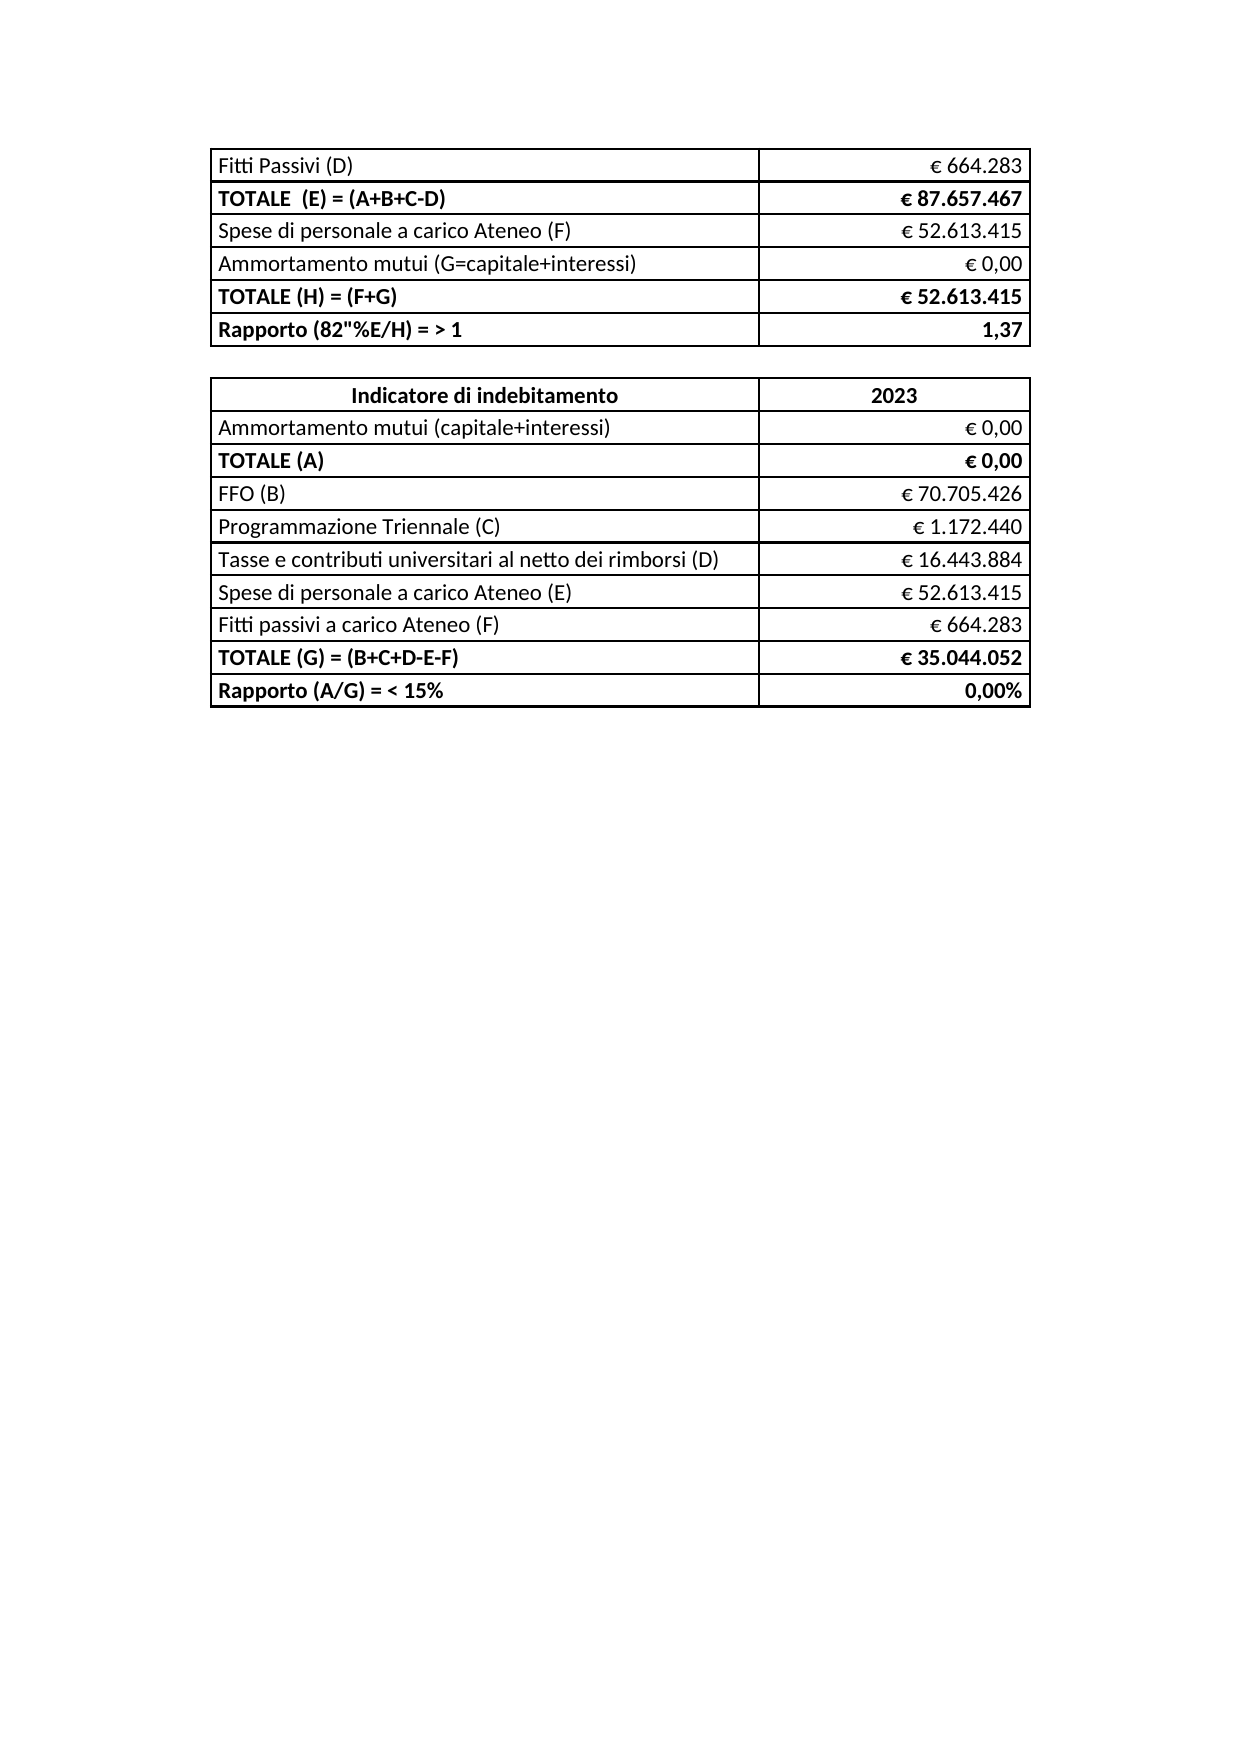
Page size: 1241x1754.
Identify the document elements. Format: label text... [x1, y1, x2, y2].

table_cell TOTALE (H) = (F+G) [212, 281, 758, 312]
table_cell € 16.443.884 [760, 544, 1029, 574]
table_cell Rapporto (82"%E/H) = > 1 [212, 314, 758, 344]
table_cell € 70.705.426 [760, 478, 1029, 508]
table_cell € 52.613.415 [760, 281, 1029, 312]
table_cell € 52.613.415 [760, 215, 1029, 246]
table_cell Spese di personale a carico Ateneo (E) [212, 576, 758, 607]
table_cell 2023 [760, 379, 1029, 410]
table_cell Ammortamento mutui (G=capitale+interessi) [212, 248, 758, 279]
table_cell Tasse e contributi universitari al netto dei rimborsi (D) [212, 544, 758, 574]
table_cell Fitti Passivi (D) [212, 150, 758, 180]
table_cell € 0,00 [760, 412, 1029, 443]
table_cell € 52.613.415 [760, 576, 1029, 607]
table_cell Spese di personale a carico Ateneo (F) [212, 215, 758, 246]
table_cell TOTALE (A) [212, 445, 758, 476]
table_cell Programmazione Triennale (C) [212, 511, 758, 541]
table_cell TOTALE (G) = (B+C+D-E-F) [212, 642, 758, 673]
table_cell 0,00% [760, 675, 1029, 705]
table_cell [211, 347, 759, 377]
table_cell € 0,00 [760, 445, 1029, 476]
table_cell Rapporto (A/G) = < 15% [212, 675, 758, 705]
table_cell Fitti passivi a carico Ateneo (F) [212, 609, 758, 640]
table_cell FFO (B) [212, 478, 758, 508]
table_cell € 0,00 [760, 248, 1029, 279]
table_cell 1,37 [760, 314, 1029, 344]
table_cell € 664.283 [760, 609, 1029, 640]
table_cell € 664.283 [760, 150, 1029, 180]
table_cell [759, 347, 1029, 377]
table_cell € 87.657.467 [760, 183, 1029, 213]
table_cell Ammortamento mutui (capitale+interessi) [212, 412, 758, 443]
table_cell TOTALE (E) = (A+B+C-D) [212, 183, 758, 213]
table_cell € 1.172.440 [760, 511, 1029, 541]
table_cell € 35.044.052 [760, 642, 1029, 673]
table_cell Indicatore di indebitamento [212, 379, 758, 410]
